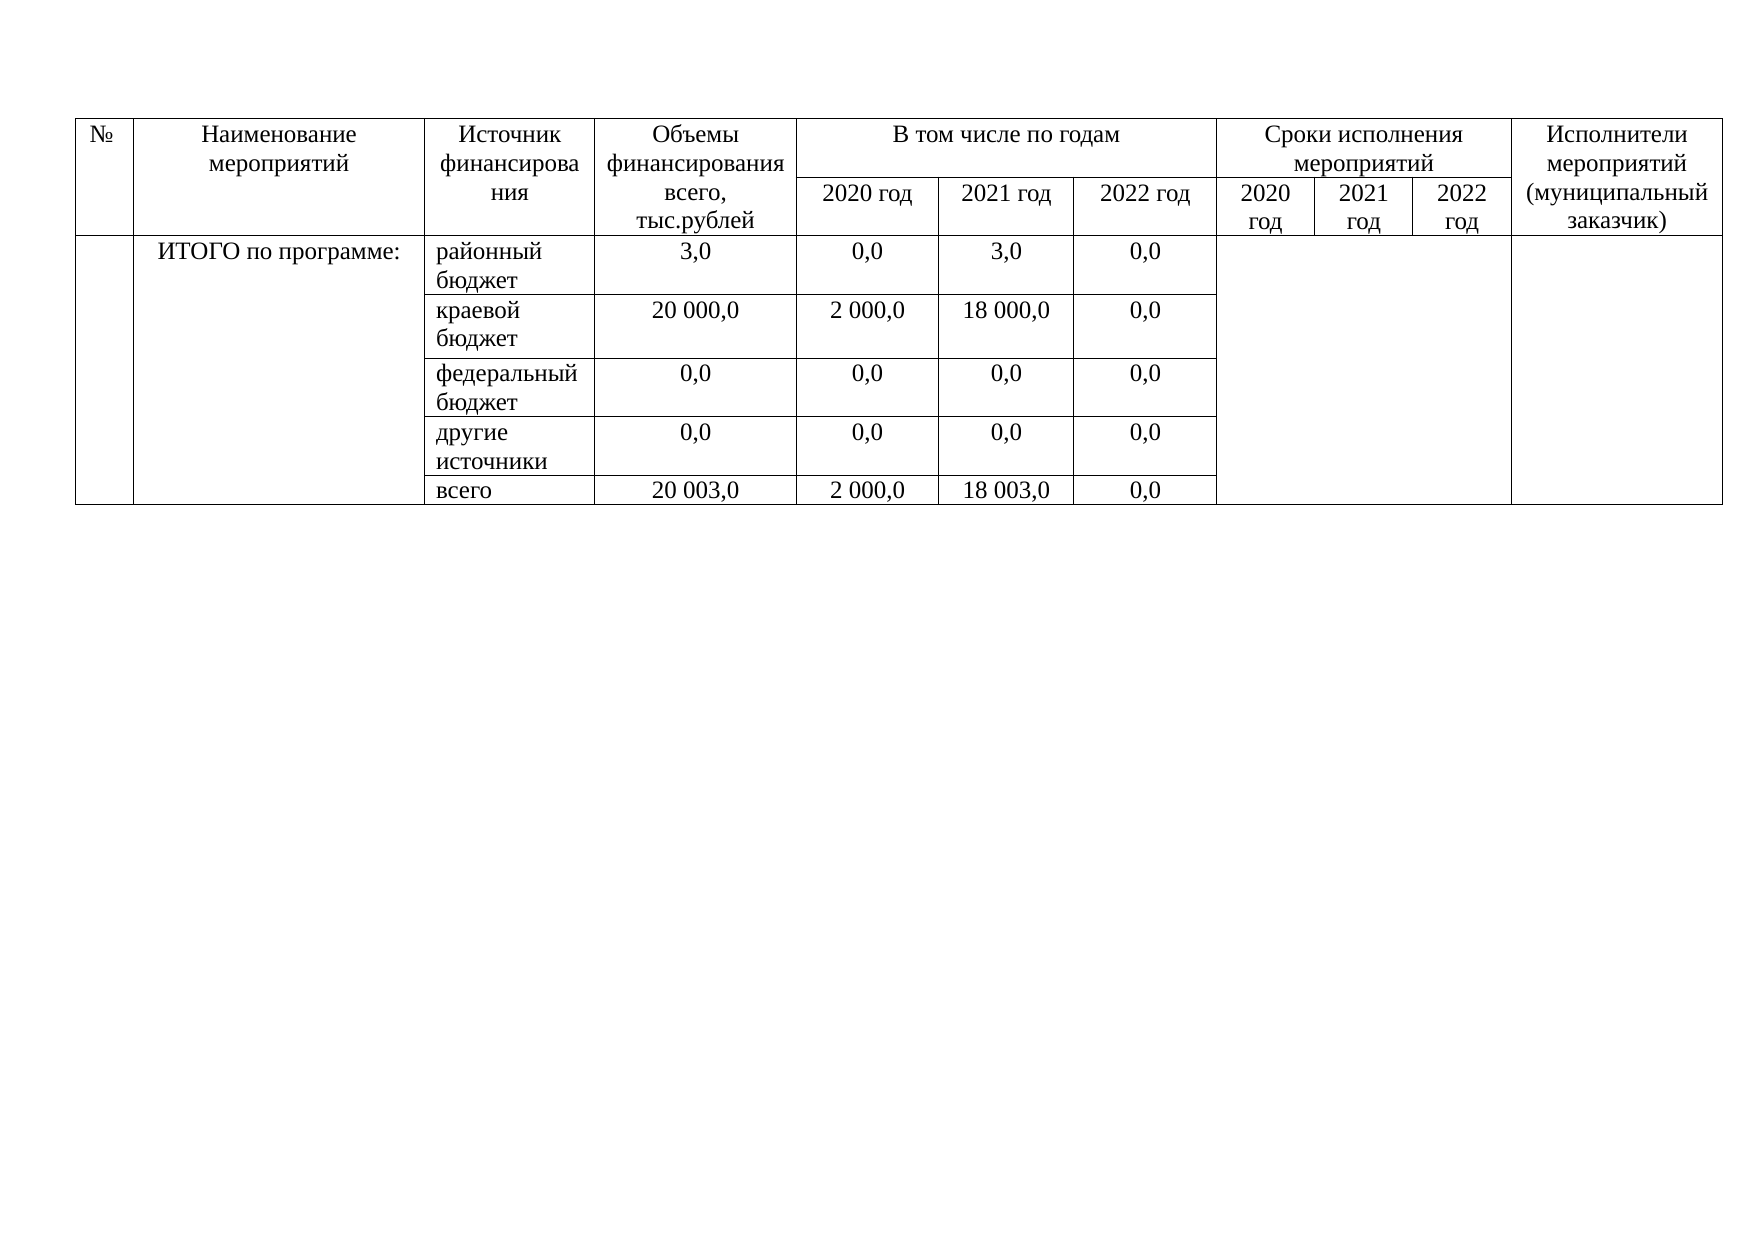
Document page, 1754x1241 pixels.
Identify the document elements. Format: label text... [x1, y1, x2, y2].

table_cell 0,0 [1074, 295, 1216, 357]
table_cell 3,0 [939, 236, 1073, 294]
table_cell 0,0 [1074, 417, 1216, 474]
table_cell другие источники [425, 417, 594, 474]
table_cell всего [425, 476, 594, 504]
table_cell 18 003,0 [939, 476, 1073, 504]
table_cell федеральный бюджет [425, 359, 594, 416]
table_cell 2020 год [1217, 178, 1314, 235]
table_cell ИТОГО по программе: [134, 236, 424, 504]
table_header Источник финансирования [425, 119, 594, 235]
table_cell 2021 год [939, 178, 1073, 235]
table_cell [1512, 236, 1722, 504]
table_header Объемы финансирования всего, тыс.рублей [595, 119, 796, 235]
table_header Наименование мероприятий [134, 119, 424, 235]
table_cell 0,0 [797, 359, 938, 416]
table_cell 2020 год [797, 178, 938, 235]
table_cell районный бюджет [425, 236, 594, 294]
table_cell 20 000,0 [595, 295, 796, 357]
table_cell 0,0 [595, 359, 796, 416]
table_cell 0,0 [1074, 476, 1216, 504]
table_cell 0,0 [939, 417, 1073, 474]
table_cell 2 000,0 [797, 476, 938, 504]
table_cell 0,0 [797, 236, 938, 294]
table_header № [76, 119, 133, 235]
table_cell 0,0 [595, 417, 796, 474]
table_cell краевой бюджет [425, 295, 594, 357]
table_cell 2021 год [1315, 178, 1412, 235]
table_cell 20 003,0 [595, 476, 796, 504]
table_cell 3,0 [595, 236, 796, 294]
table_cell 0,0 [797, 417, 938, 474]
table_header Сроки исполнения мероприятий [1217, 119, 1511, 177]
table_cell 0,0 [939, 359, 1073, 416]
table_cell 18 000,0 [939, 295, 1073, 357]
table_cell 2022 год [1074, 178, 1216, 235]
table_cell [76, 236, 133, 504]
table_header В том числе по годам [797, 119, 1216, 177]
table_cell 0,0 [1074, 236, 1216, 294]
table_cell 2 000,0 [797, 295, 938, 357]
table_cell 0,0 [1074, 359, 1216, 416]
table_cell [1217, 236, 1511, 504]
table_cell 2022 год [1413, 178, 1511, 235]
table_header Исполнители мероприятий (муниципальный заказчик) [1512, 119, 1722, 235]
